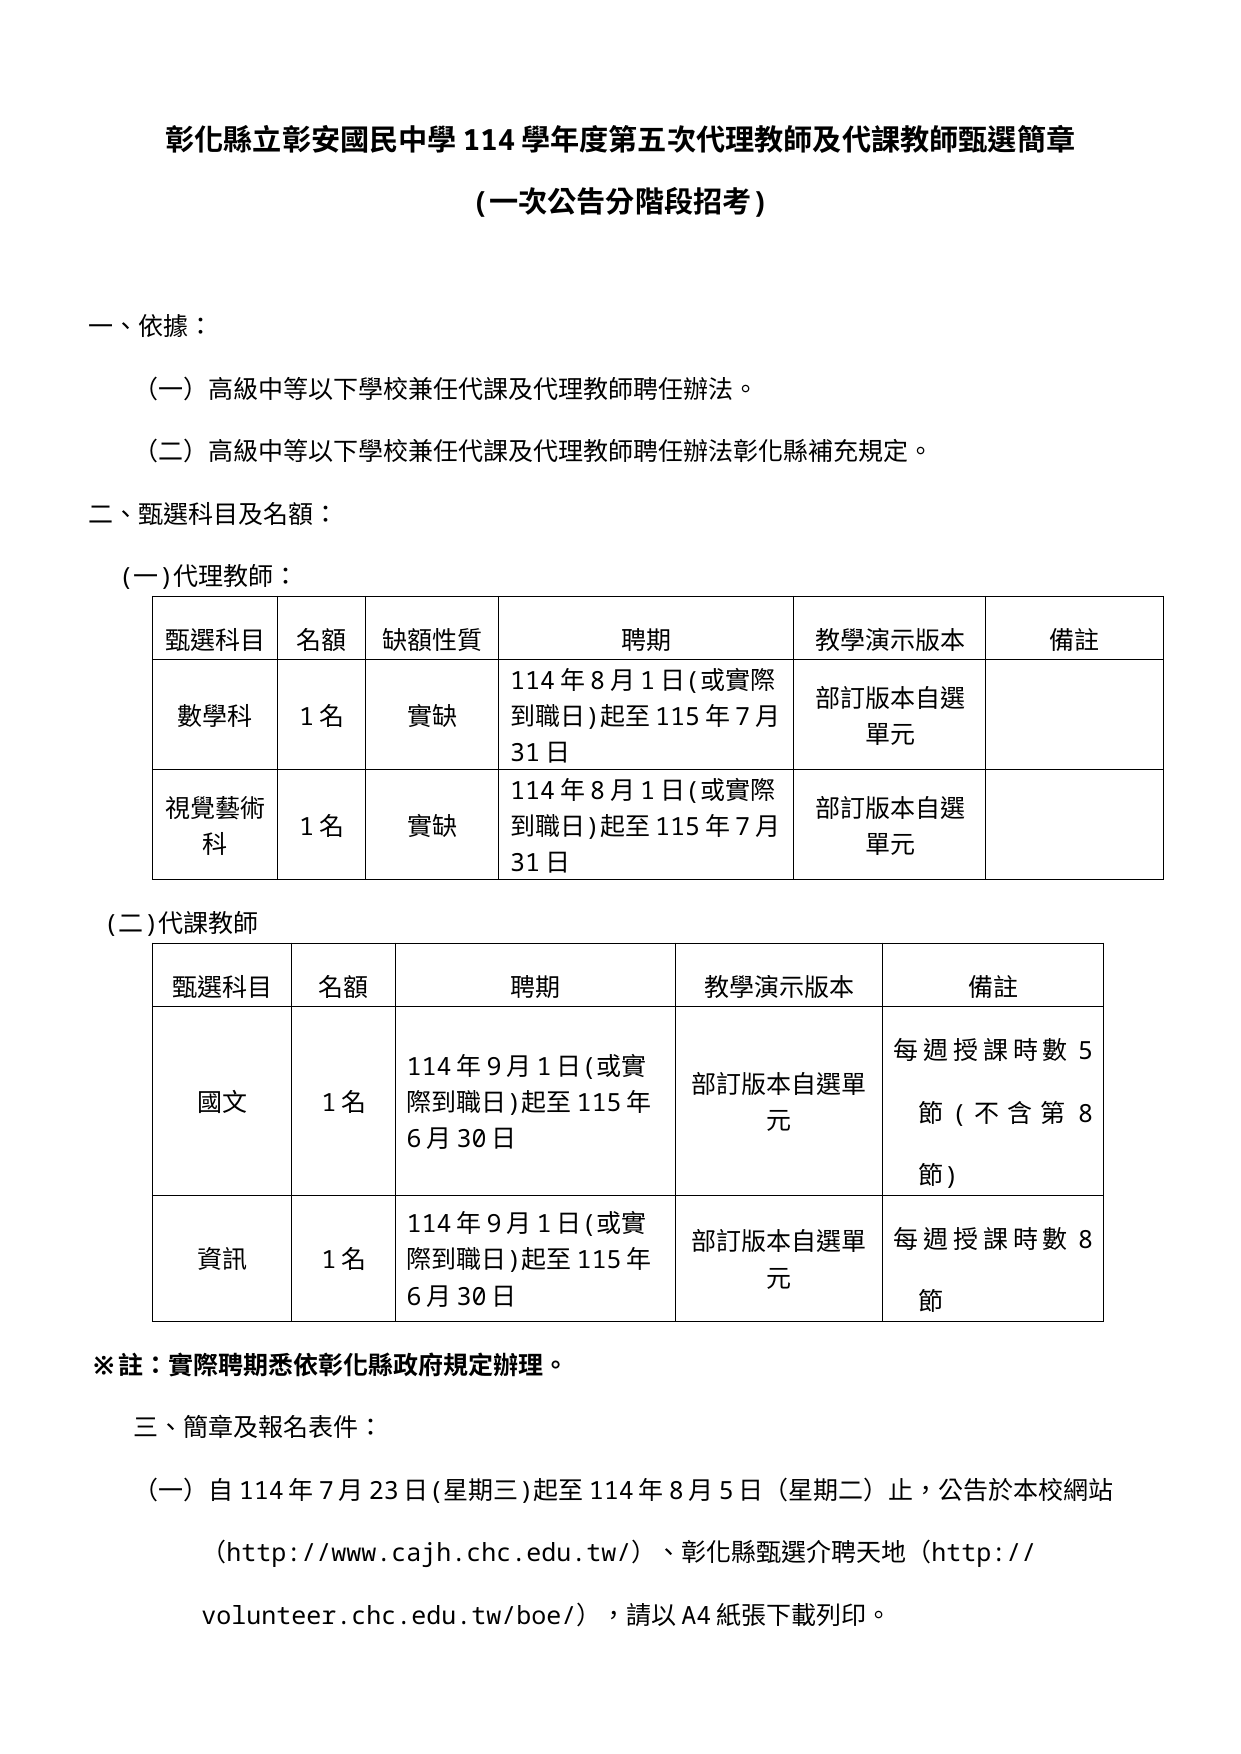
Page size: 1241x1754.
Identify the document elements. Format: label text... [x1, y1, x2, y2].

text ※註：實際聘期悉依彰化縣政府規定辦理。 [89, 1322, 1152, 1384]
table_header 聘期 [396, 944, 675, 1006]
table_cell [986, 660, 1163, 769]
table_cell 實缺 [366, 660, 498, 769]
table_header 名額 [292, 944, 395, 1006]
table_header 缺額性質 [366, 597, 498, 659]
text （一）高級中等以下學校兼任代課及代理教師聘任辦法。 [89, 346, 1152, 408]
table_cell 1名 [292, 1196, 395, 1321]
table_cell 114年8月1日(或實際到職日)起至115年7月31日 [499, 660, 793, 769]
text (二)代課教師 [89, 880, 1152, 942]
table_cell 部訂版本自選單元 [794, 770, 985, 879]
text 二、甄選科目及名額： [89, 471, 1152, 533]
table_cell 實缺 [366, 770, 498, 879]
table_header 甄選科目 [153, 944, 291, 1006]
table_cell 資訊 [153, 1196, 291, 1321]
text （二）高級中等以下學校兼任代課及代理教師聘任辦法彰化縣補充規定。 [89, 408, 1152, 471]
table_cell 國文 [153, 1007, 291, 1194]
table_cell 1名 [292, 1007, 395, 1194]
table_cell 部訂版本自選單元 [676, 1196, 882, 1321]
text 一、依據： [89, 283, 1152, 346]
text 彰化縣立彰安國民中學114學年度第五次代理教師及代課教師甄選簡章 [89, 96, 1152, 158]
table_header 甄選科目 [153, 597, 277, 659]
table_cell 每週授課時數8節 [883, 1196, 1103, 1321]
table_header 聘期 [499, 597, 793, 659]
table_header 教學演示版本 [794, 597, 985, 659]
table_cell 114年8月1日(或實際到職日)起至115年7月31日 [499, 770, 793, 879]
table_cell [986, 770, 1163, 879]
table_cell 每週授課時數5節(不含第8節) [883, 1007, 1103, 1194]
text (一次公告分階段招考) [89, 158, 1152, 221]
table_header 名額 [278, 597, 365, 659]
table_cell 數學科 [153, 660, 277, 769]
table_cell 1名 [278, 660, 365, 769]
table_cell 1名 [278, 770, 365, 879]
table_cell 114年9月1日(或實際到職日)起至115年6月30日 [396, 1196, 675, 1321]
table_header 教學演示版本 [676, 944, 882, 1006]
text 三、簡章及報名表件： [89, 1384, 1152, 1447]
table_header 備註 [883, 944, 1103, 1006]
table_cell 部訂版本自選單元 [676, 1007, 882, 1194]
text （一）自114年7月23日(星期三)起至114年8月5日（星期二）止，公告於本校網站（http://www.cajh.chc.edu.tw/）、彰化縣甄選介聘天地（http://volunteer.chc.edu.tw/boe/），請以A4紙張下載列印。 [89, 1447, 1152, 1634]
table_cell 視覺藝術科 [153, 770, 277, 879]
text (一)代理教師： [89, 533, 1152, 596]
table_cell 部訂版本自選單元 [794, 660, 985, 769]
table_cell 114年9月1日(或實際到職日)起至115年6月30日 [396, 1007, 675, 1194]
table_header 備註 [986, 597, 1163, 659]
